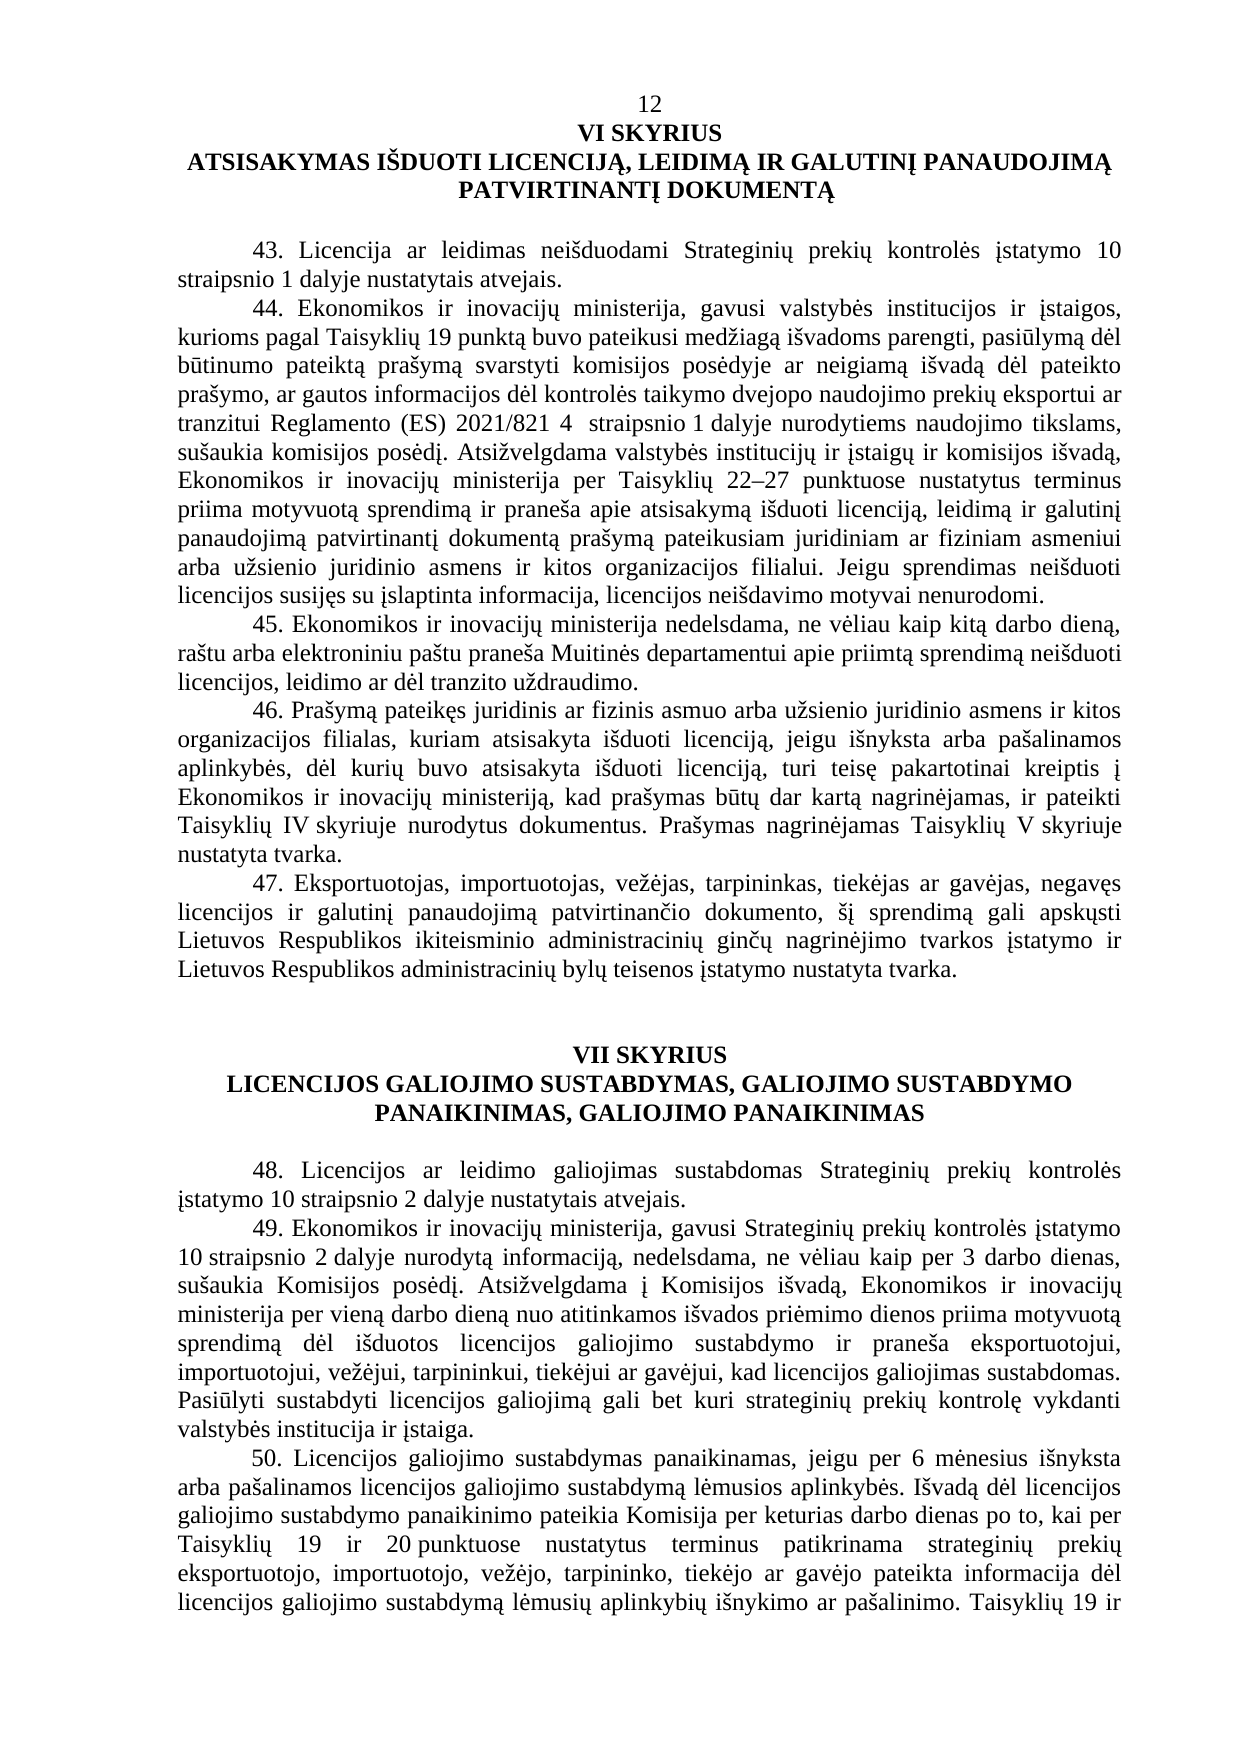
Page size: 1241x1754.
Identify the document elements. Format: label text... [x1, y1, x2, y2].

subtitle LICENCIJOS GALIOJIMO SUSTABDYMAS, galiojimo sustabdymo PANAIKINIMAS, galiojimo panaikinimAS [177, 1069, 1122, 1127]
text 43. Licencija ar leidimas neišduodami Strateginių prekių kontrolės įstatymo 10 straipsnio 1 dalyje nustatytais atvejais. [177, 236, 1122, 293]
text 46. Prašymą pateikęs juridinis ar fizinis asmuo arba užsienio juridinio asmens ir kitos organizacijos filialas, kuriam atsisakyta išduoti licenciją, jeigu išnyksta arba pašalinamos aplinkybės, dėl kurių buvo atsisakyta išduoti licenciją, turi teisę pakartotinai kreiptis į Ekonomikos ir inovacijų ministeriją, kad prašymas būtų dar kartą nagrinėjamas, ir pateikti Taisyklių IV skyriuje nurodytus dokumentus. Prašymas nagrinėjamas Taisyklių V skyriuje nustatyta tvarka. [177, 696, 1122, 868]
text VI SKYRIUS [177, 118, 1122, 147]
text 49. Ekonomikos ir inovacijų ministerija, gavusi Strateginių prekių kontrolės įstatymo 10 straipsnio 2 dalyje nurodytą informaciją, nedelsdama, ne vėliau kaip per 3 darbo dienas, sušaukia Komisijos posėdį. Atsižvelgdama į Komisijos išvadą, Ekonomikos ir inovacijų ministerija per vieną darbo dieną nuo atitinkamos išvados priėmimo dienos priima motyvuotą sprendimą dėl išduotos licencijos galiojimo sustabdymo ir praneša eksportuotojui, importuotojui, vežėjui, tarpininkui, tiekėjui ar gavėjui, kad licencijos galiojimas sustabdomas. Pasiūlyti sustabdyti licencijos galiojimą gali bet kuri strateginių prekių kontrolę vykdanti valstybės institucija ir įstaiga. [177, 1213, 1122, 1443]
text 48. Licencijos ar leidimo galiojimas sustabdomas Strateginių prekių kontrolės įstatymo 10 straipsnio 2 dalyje nustatytais atvejais. [177, 1156, 1122, 1213]
text 50. Licencijos galiojimo sustabdymas panaikinamas, jeigu per 6 mėnesius išnyksta arba pašalinamos licencijos galiojimo sustabdymą lėmusios aplinkybės. Išvadą dėl licencijos galiojimo sustabdymo panaikinimo pateikia Komisija per keturias darbo dienas po to, kai per Taisyklių 19 ir 20 punktuose nustatytus terminus patikrinama strateginių prekių eksportuotojo, importuotojo, vežėjo, tarpininko, tiekėjo ar gavėjo pateikta informacija dėl licencijos galiojimo sustabdymą lėmusių aplinkybių išnykimo ar pašalinimo. Taisyklių 19 ir [177, 1443, 1122, 1616]
text 45. Ekonomikos ir inovacijų ministerija nedelsdama, ne vėliau kaip kitą darbo dieną, raštu arba elektroniniu paštu praneša Muitinės departamentui apie priimtą sprendimą neišduoti licencijos, leidimo ar dėl tranzito uždraudimo. [177, 609, 1122, 696]
text 44. Ekonomikos ir inovacijų ministerija, gavusi valstybės institucijos ir įstaigos, kurioms pagal Taisyklių 19 punktą buvo pateikusi medžiagą išvadoms parengti, pasiūlymą dėl būtinumo pateiktą prašymą svarstyti komisijos posėdyje ar neigiamą išvadą dėl pateikto prašymo, ar gautos informacijos dėl kontrolės taikymo dvejopo naudojimo prekių eksportui ar tranzitui Reglamento (ES) 2021/821 4 straipsnio 1 dalyje nurodytiems naudojimo tikslams, sušaukia komisijos posėdį. Atsižvelgdama valstybės institucijų ir įstaigų ir komisijos išvadą, Ekonomikos ir inovacijų ministerija per Taisyklių 22–27 punktuose nustatytus terminus priima motyvuotą sprendimą ir praneša apie atsisakymą išduoti licenciją, leidimą ir galutinį panaudojimą patvirtinantį dokumentą prašymą pateikusiam juridiniam ar fiziniam asmeniui arba užsienio juridinio asmens ir kitos organizacijos filialui. Jeigu sprendimas neišduoti licencijos susijęs su įslaptinta informacija, licencijos neišdavimo motyvai nenurodomi. [177, 293, 1122, 609]
text ATSISAKYMAS IŠDUOTI LICENCIJĄ, LEIDIMĄ IR GALUTINĮ PANAUDOJIMĄ PATVIRTINANTĮ DOKUMENTĄ [177, 147, 1122, 204]
subtitle VII skyrius [177, 1041, 1122, 1069]
text 47. Eksportuotojas, importuotojas, vežėjas, tarpininkas, tiekėjas ar gavėjas, negavęs licencijos ir galutinį panaudojimą patvirtinančio dokumento, šį sprendimą gali apskųsti Lietuvos Respublikos ikiteisminio administracinių ginčų nagrinėjimo tvarkos įstatymo ir Lietuvos Respublikos administracinių bylų teisenos įstatymo nustatyta tvarka. [177, 868, 1122, 983]
